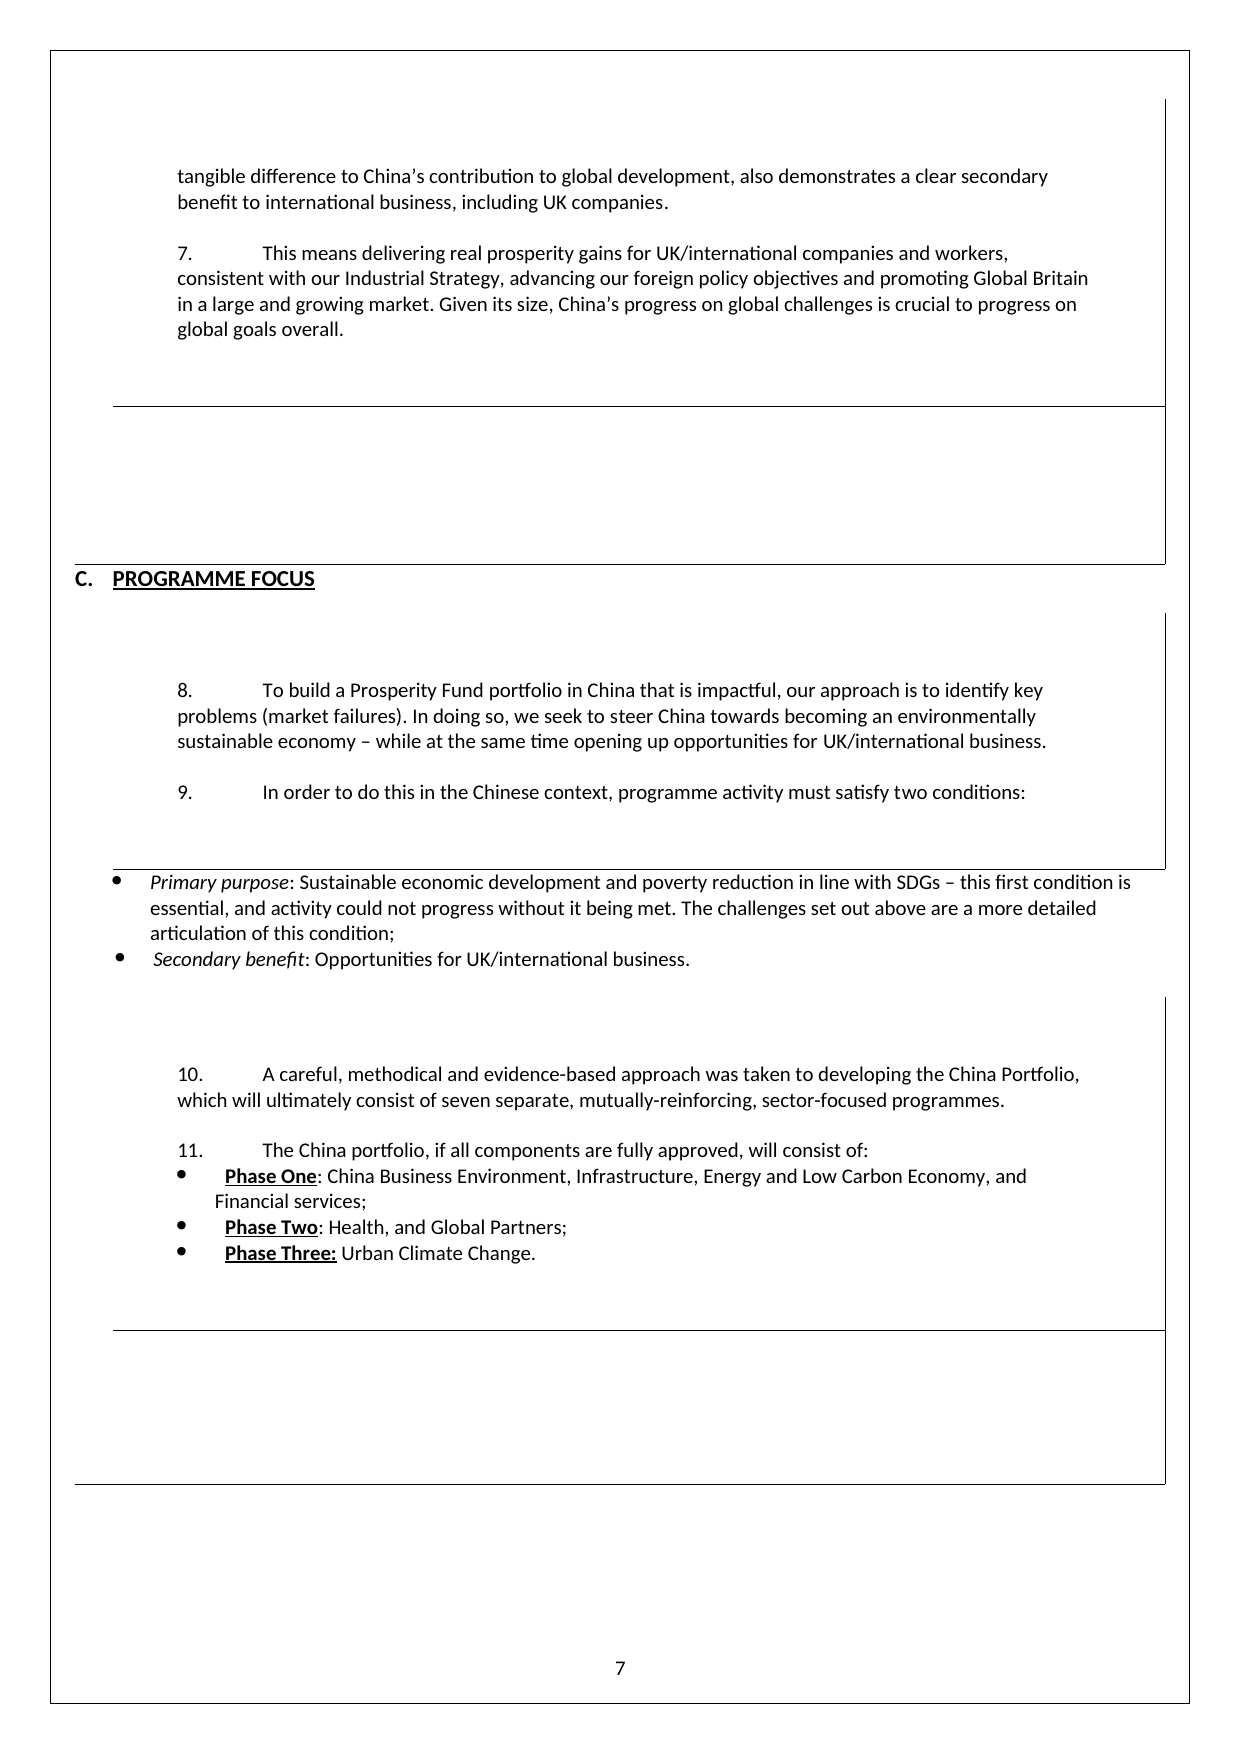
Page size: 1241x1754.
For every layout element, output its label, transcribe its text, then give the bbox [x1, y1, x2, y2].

list Primary purpose: Sustainable economic development and poverty reduction in line with SDGs – this first condition is essential, and activity could not progress without it being met. The challenges set out above are a more detailed articulation of this condition; [112, 869, 1165, 946]
list To build a Prosperity Fund portfolio in China that is impactful, our approach is to identify key problems (market failures). In doing so, we seek to steer China towards becoming an environmentally sustainable economy – while at the same time opening up opportunities for UK/international business. [112, 613, 1165, 754]
list This means delivering real prosperity gains for UK/international companies and workers, consistent with our Industrial Strategy, advancing our foreign policy objectives and promoting Global Britain in a large and growing market. Given its size, China’s progress on global challenges is crucial to progress on global goals overall. [112, 240, 1165, 406]
list Phase One: China Business Environment, Infrastructure, Energy and Low Carbon Economy, and Financial services; [112, 1163, 1165, 1214]
list A careful, methodical and evidence-based approach was taken to developing the China Portfolio, which will ultimately consist of seven separate, mutually-reinforcing, sector-focused programmes. [112, 997, 1165, 1112]
list Secondary benefit: Opportunities for UK/international business. [116, 946, 1165, 971]
list Phase Two: Health, and Global Partners; [112, 1214, 1165, 1240]
list In order to do this in the Chinese context, programme activity must satisfy two conditions: [112, 779, 1165, 869]
list PROGRAMME FOCUS [75, 564, 1165, 592]
list Phase Three: Urban Climate Change. [112, 1240, 1165, 1330]
list tangible difference to China’s contribution to global development, also demonstrates a clear secondary benefit to international business, including UK companies. [112, 99, 1165, 214]
list The China portfolio, if all components are fully approved, will consist of: [112, 1138, 1165, 1163]
